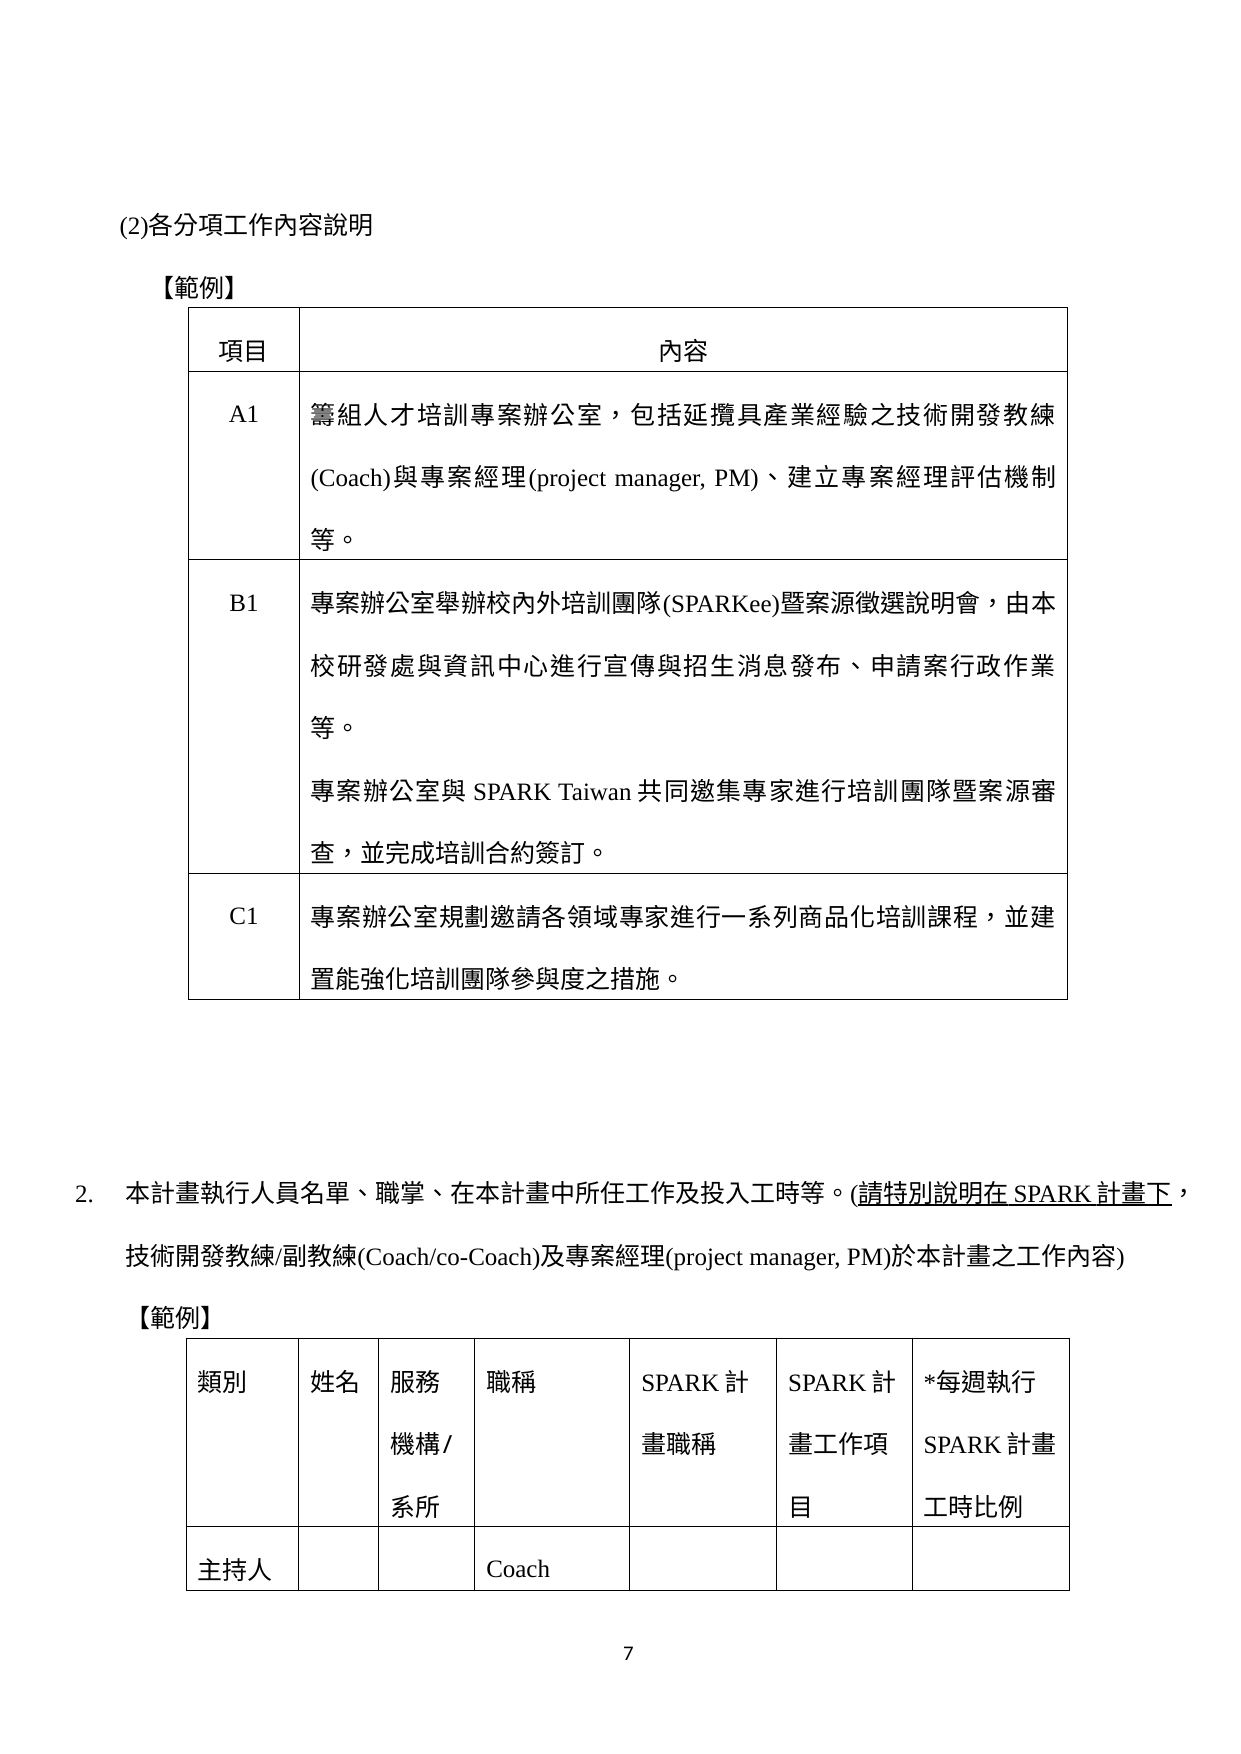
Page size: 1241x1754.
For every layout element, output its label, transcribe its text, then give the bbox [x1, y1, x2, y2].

list 本計畫執行人員名單、職掌、在本計畫中所任工作及投入工時等。(請特別說明在SPARK計畫下，技術開發教練/副教練(Coach/co-Coach)及專案經理(project manager, PM)於本計畫之工作內容) [75, 1150, 1181, 1275]
table_cell A1 [189, 372, 299, 559]
table_cell Coach [475, 1527, 629, 1589]
table_cell 主持人 [187, 1527, 298, 1589]
table_cell [630, 1527, 776, 1589]
table_cell B1 [189, 560, 299, 873]
table_cell [777, 1527, 912, 1589]
text 【範例】 [134, 245, 1181, 307]
text (2)各分項工作內容說明 [119, 182, 1181, 245]
table_header 服務機構/系所 [379, 1339, 474, 1526]
table_header *每週執行SPARK計畫工時比例 [913, 1339, 1069, 1526]
text 【範例】 [125, 1275, 1181, 1337]
table_header SPARK計畫工作項目 [777, 1339, 912, 1526]
table_header 類別 [187, 1339, 298, 1526]
table_cell C1 [189, 874, 299, 999]
table_cell 籌組人才培訓專案辦公室，包括延攬具產業經驗之技術開發教練(Coach)與專案經理(project manager, PM)、建立專案經理評估機制等。 [300, 372, 1067, 559]
table_cell 專案辦公室規劃邀請各領域專家進行一系列商品化培訓課程，並建置能強化培訓團隊參與度之措施。 [300, 874, 1067, 999]
table_header 姓名 [299, 1339, 378, 1526]
table_cell [299, 1527, 378, 1589]
table_header 項目 [189, 308, 299, 371]
table_cell [379, 1527, 474, 1589]
table_header 職稱 [475, 1339, 629, 1526]
table_cell [913, 1527, 1069, 1589]
table_header SPARK計畫職稱 [630, 1339, 776, 1526]
table_cell 專案辦公室舉辦校內外培訓團隊(SPARKee)暨案源徵選說明會，由本校研發處與資訊中心進行宣傳與招生消息發布、申請案行政作業等。 專案辦公室與SPARK Taiwan共同邀集專家進行培訓團隊暨案源審查，並完成培訓合約簽訂。 [300, 560, 1067, 873]
table_header 內容 [300, 308, 1067, 371]
